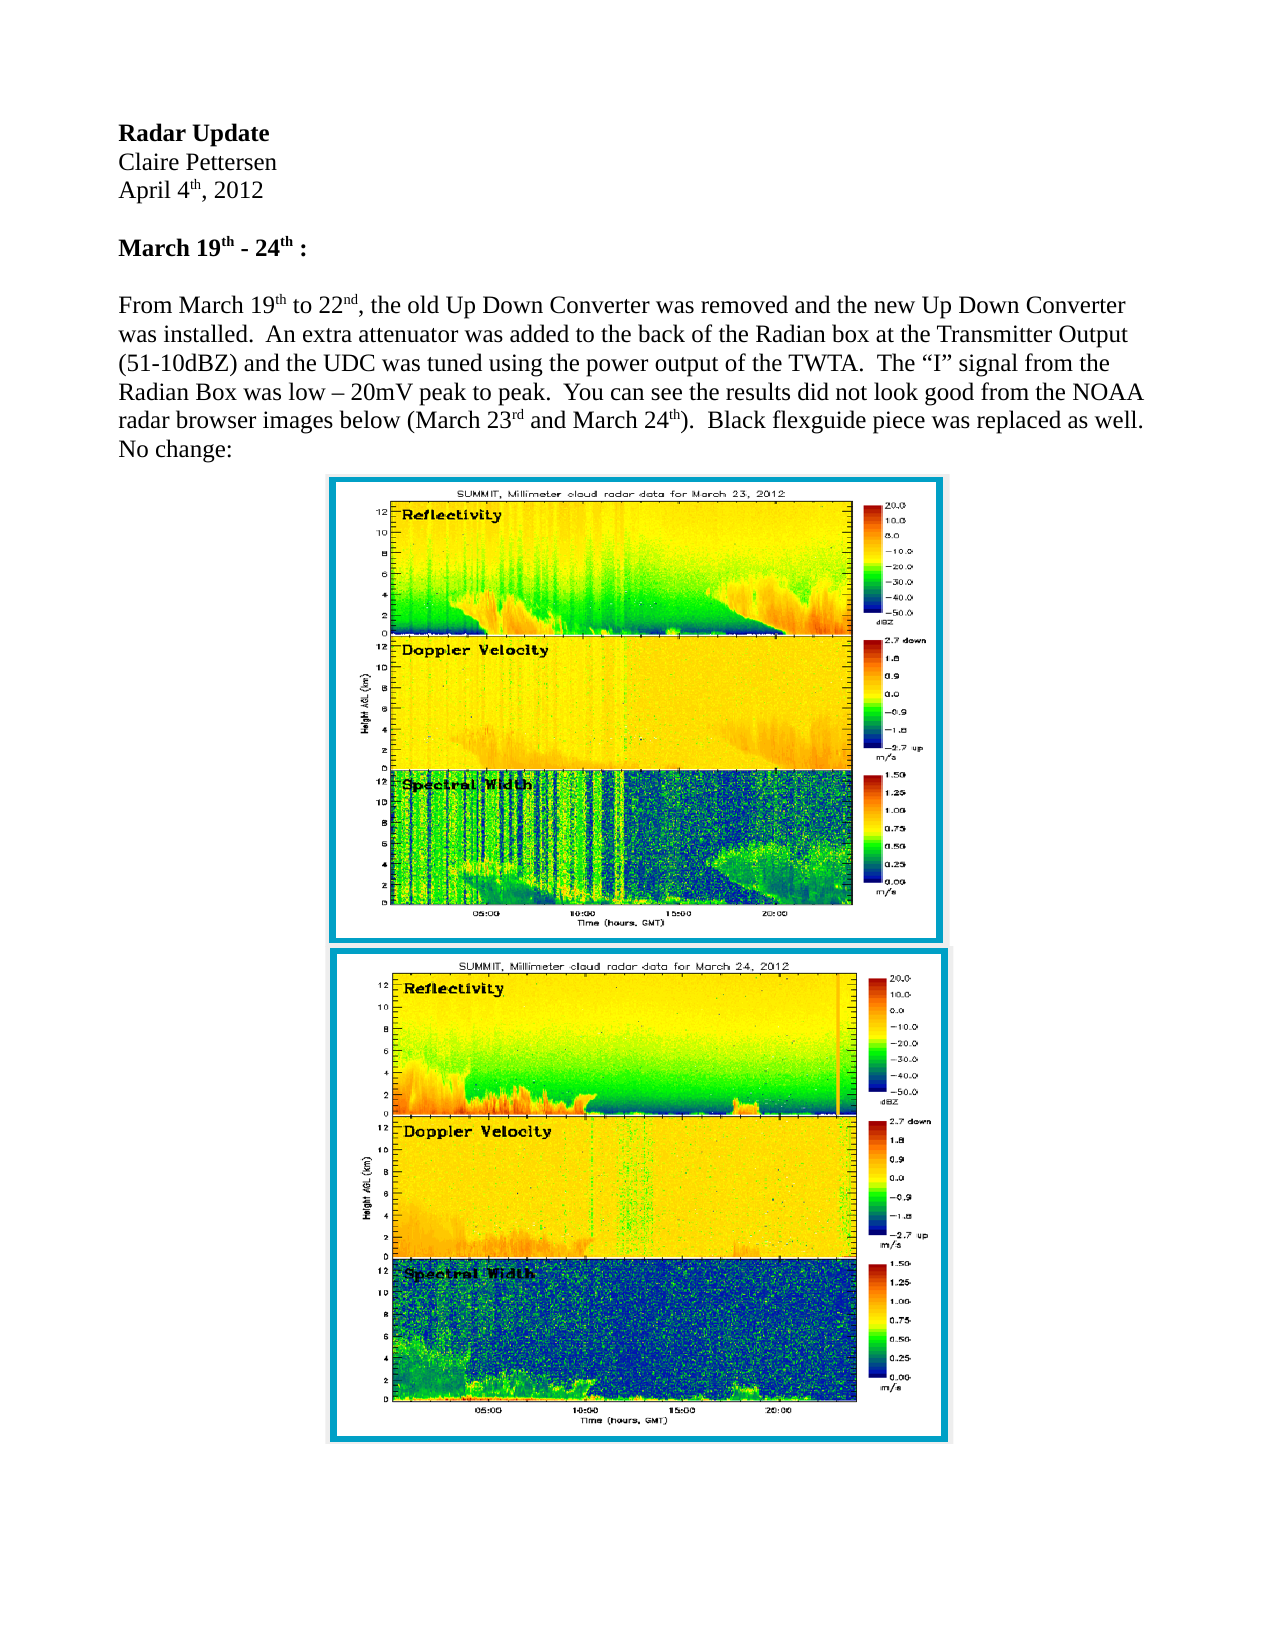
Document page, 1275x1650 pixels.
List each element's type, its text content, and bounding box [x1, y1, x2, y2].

text From March 19th to 22nd, the old Up Down Converter was removed and the new Up Down Converter was installed. An extra attenuator was added to the back of the Radian box at the Transmitter Output (51-10dBZ) and the UDC was tuned using the power output of the TWTA. The “I” signal from the Radian Box was low – 20mV peak to peak. You can see the results did not look good from the NOAA radar browser images below (March 23rd and March 24th). Black flexguide piece was replaced as well. No change: [118, 291, 1157, 463]
text March 19th - 24th : [118, 233, 1157, 262]
picture [325, 474, 954, 1444]
text Radar Update [118, 118, 1157, 147]
text Claire Pettersen [118, 147, 1157, 176]
text April 4th, 2012 [118, 176, 1157, 204]
